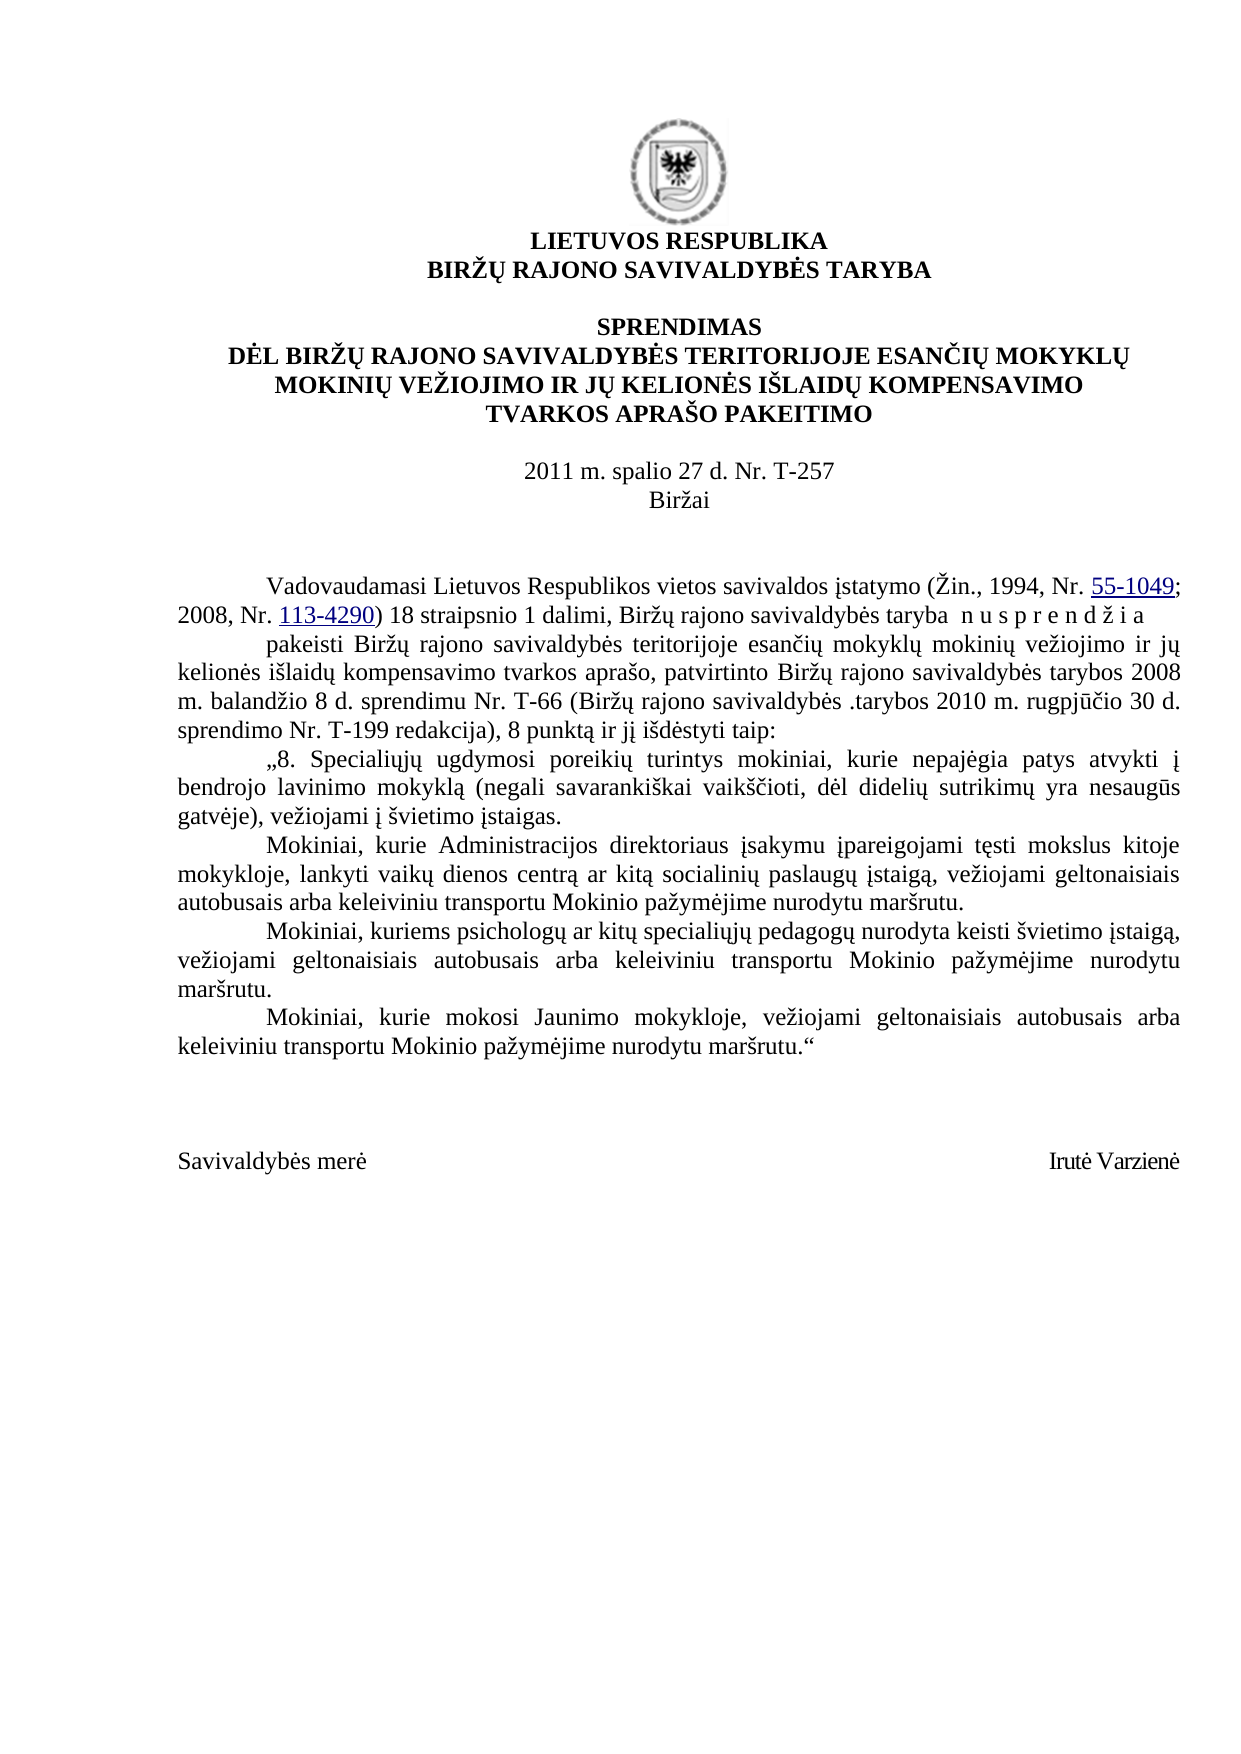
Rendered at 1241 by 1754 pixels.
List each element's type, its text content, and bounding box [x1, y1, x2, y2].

text Mokiniai, kurie mokosi Jaunimo mokykloje, vežiojami geltonaisiais autobusais arba keleiviniu transportu Mokinio pažymėjime nurodytu maršrutu.“ [177, 1002, 1181, 1060]
text Mokiniai, kuriems psichologų ar kitų specialiųjų pedagogų nurodyta keisti švietimo įstaigą, vežiojami geltonaisiais autobusais arba keleiviniu transportu Mokinio pažymėjime nurodytu maršrutu. [177, 916, 1181, 1002]
text 2011 m. spalio 27 d. Nr. T-257 [177, 456, 1181, 485]
text pakeisti Biržų rajono savivaldybės teritorijoje esančių mokyklų mokinių vežiojimo ir jų kelionės išlaidų kompensavimo tvarkos aprašo, patvirtinto Biržų rajono savivaldybės tarybos 2008 m. balandžio 8 d. sprendimu Nr. T-66 (Biržų rajono savivaldybės .tarybos 2010 m. rugpjūčio 30 d. sprendimo Nr. T-199 redakcija), 8 punktą ir jį išdėstyti taip: [177, 629, 1181, 744]
text LIETUVOS RESPUBLIKA [177, 226, 1181, 255]
text TVARKOS APRAŠO PAKEITIMO [177, 399, 1181, 427]
text BIRŽŲ RAJONO SAVIVALDYBĖS TARYBA [177, 255, 1181, 284]
text Mokiniai, kurie Administracijos direktoriaus įsakymu įpareigojami tęsti mokslus kitoje mokykloje, lankyti vaikų dienos centrą ar kitą socialinių paslaugų įstaigą, vežiojami geltonaisiais autobusais arba keleiviniu transportu Mokinio pažymėjime nurodytu maršrutu. [177, 830, 1181, 916]
text DĖL BIRŽŲ RAJONO SAVIVALDYBĖS TERITORIJOJE ESANČIŲ MOKYKLŲ [177, 341, 1181, 370]
text Biržai [177, 485, 1181, 514]
text SPRENDIMAS [177, 312, 1181, 341]
text „8. Specialiųjų ugdymosi poreikių turintys mokiniai, kurie nepajėgia patys atvykti į bendrojo lavinimo mokyklą (negali savarankiškai vaikščioti, dėl didelių sutrikimų yra nesaugūs gatvėje), vežiojami į švietimo įstaigas. [177, 744, 1181, 830]
text MOKINIŲ VEŽIOJIMO IR JŲ KELIONĖS IŠLAIDŲ KOMPENSAVIMO [177, 370, 1181, 399]
text Vadovaudamasi Lietuvos Respublikos vietos savivaldos įstatymo (Žin., 1994, Nr. 55-1049; 2008, Nr. 113-4290) 18 straipsnio 1 dalimi, Biržų rajono savivaldybės taryba n u s p r e n d ž i a [177, 571, 1181, 629]
text Savivaldybės merė Irutė Varzienė [177, 1146, 1181, 1175]
